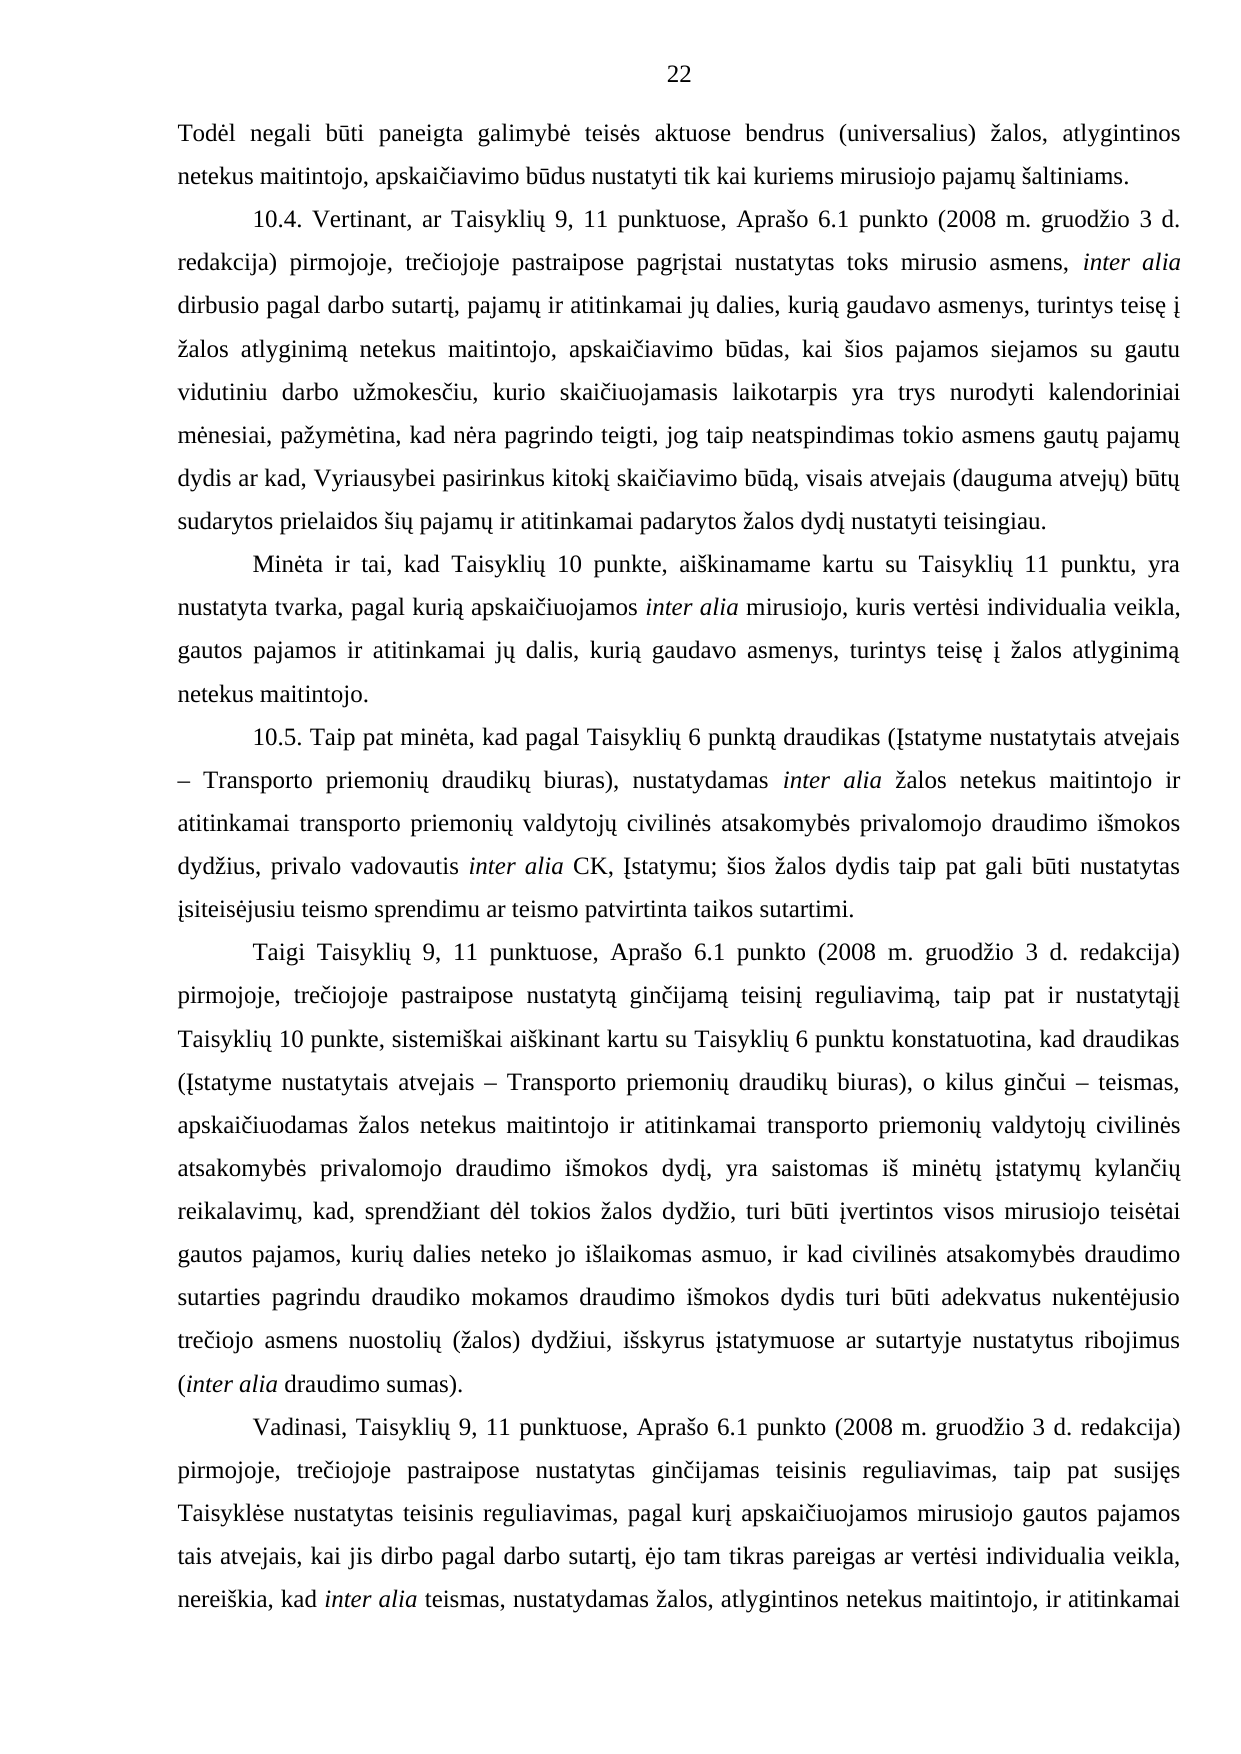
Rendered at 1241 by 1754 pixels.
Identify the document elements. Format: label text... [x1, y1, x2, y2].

text Vadinasi, Taisyklių 9, 11 punktuose, Aprašo 6.1 punkto (2008 m. gruodžio 3 d. redakcija) pirmojoje, trečiojoje pastraipose nustatytas ginčijamas teisinis reguliavimas, taip pat susijęs Taisyklėse nustatytas teisinis reguliavimas, pagal kurį apskaičiuojamos mirusiojo gautos pajamos tais atvejais, kai jis dirbo pagal darbo sutartį, ėjo tam tikras pareigas ar vertėsi individualia veikla, nereiškia, kad inter alia teismas, nustatydamas žalos, atlygintinos netekus maitintojo, ir atitinkamai [177, 1412, 1181, 1613]
text Todėl negali būti paneigta galimybė teisės aktuose bendrus (universalius) žalos, atlygintinos netekus maitintojo, apskaičiavimo būdus nustatyti tik kai kuriems mirusiojo pajamų šaltiniams. [177, 118, 1181, 190]
text Taigi Taisyklių 9, 11 punktuose, Aprašo 6.1 punkto (2008 m. gruodžio 3 d. redakcija) pirmojoje, trečiojoje pastraipose nustatytą ginčijamą teisinį reguliavimą, taip pat ir nustatytąjį Taisyklių 10 punkte, sistemiškai aiškinant kartu su Taisyklių 6 punktu konstatuotina, kad draudikas (Įstatyme nustatytais atvejais – Transporto priemonių draudikų biuras), o kilus ginčui – teismas, apskaičiuodamas žalos netekus maitintojo ir atitinkamai transporto priemonių valdytojų civilinės atsakomybės privalomojo draudimo išmokos dydį, yra saistomas iš minėtų įstatymų kylančių reikalavimų, kad, sprendžiant dėl tokios žalos dydžio, turi būti įvertintos visos mirusiojo teisėtai gautos pajamos, kurių dalies neteko jo išlaikomas asmuo, ir kad civilinės atsakomybės draudimo sutarties pagrindu draudiko mokamos draudimo išmokos dydis turi būti adekvatus nukentėjusio trečiojo asmens nuostolių (žalos) dydžiui, išskyrus įstatymuose ar sutartyje nustatytus ribojimus (inter alia draudimo sumas). [177, 937, 1181, 1397]
text Minėta ir tai, kad Taisyklių 10 punkte, aiškinamame kartu su Taisyklių 11 punktu, yra nustatyta tvarka, pagal kurią apskaičiuojamos inter alia mirusiojo, kuris vertėsi individualia veikla, gautos pajamos ir atitinkamai jų dalis, kurią gaudavo asmenys, turintys teisę į žalos atlyginimą netekus maitintojo. [177, 549, 1181, 707]
text 10.5. Taip pat minėta, kad pagal Taisyklių 6 punktą draudikas (Įstatyme nustatytais atvejais – Transporto priemonių draudikų biuras), nustatydamas inter alia žalos netekus maitintojo ir atitinkamai transporto priemonių valdytojų civilinės atsakomybės privalomojo draudimo išmokos dydžius, privalo vadovautis inter alia CK, Įstatymu; šios žalos dydis taip pat gali būti nustatytas įsiteisėjusiu teismo sprendimu ar teismo patvirtinta taikos sutartimi. [177, 722, 1181, 923]
text 10.4. Vertinant, ar Taisyklių 9, 11 punktuose, Aprašo 6.1 punkto (2008 m. gruodžio 3 d. redakcija) pirmojoje, trečiojoje pastraipose pagrįstai nustatytas toks mirusio asmens, inter alia dirbusio pagal darbo sutartį, pajamų ir atitinkamai jų dalies, kurią gaudavo asmenys, turintys teisę į žalos atlyginimą netekus maitintojo, apskaičiavimo būdas, kai šios pajamos siejamos su gautu vidutiniu darbo užmokesčiu, kurio skaičiuojamasis laikotarpis yra trys nurodyti kalendoriniai mėnesiai, pažymėtina, kad nėra pagrindo teigti, jog taip neatspindimas tokio asmens gautų pajamų dydis ar kad, Vyriausybei pasirinkus kitokį skaičiavimo būdą, visais atvejais (dauguma atvejų) būtų sudarytos prielaidos šių pajamų ir atitinkamai padarytos žalos dydį nustatyti teisingiau. [177, 204, 1181, 535]
